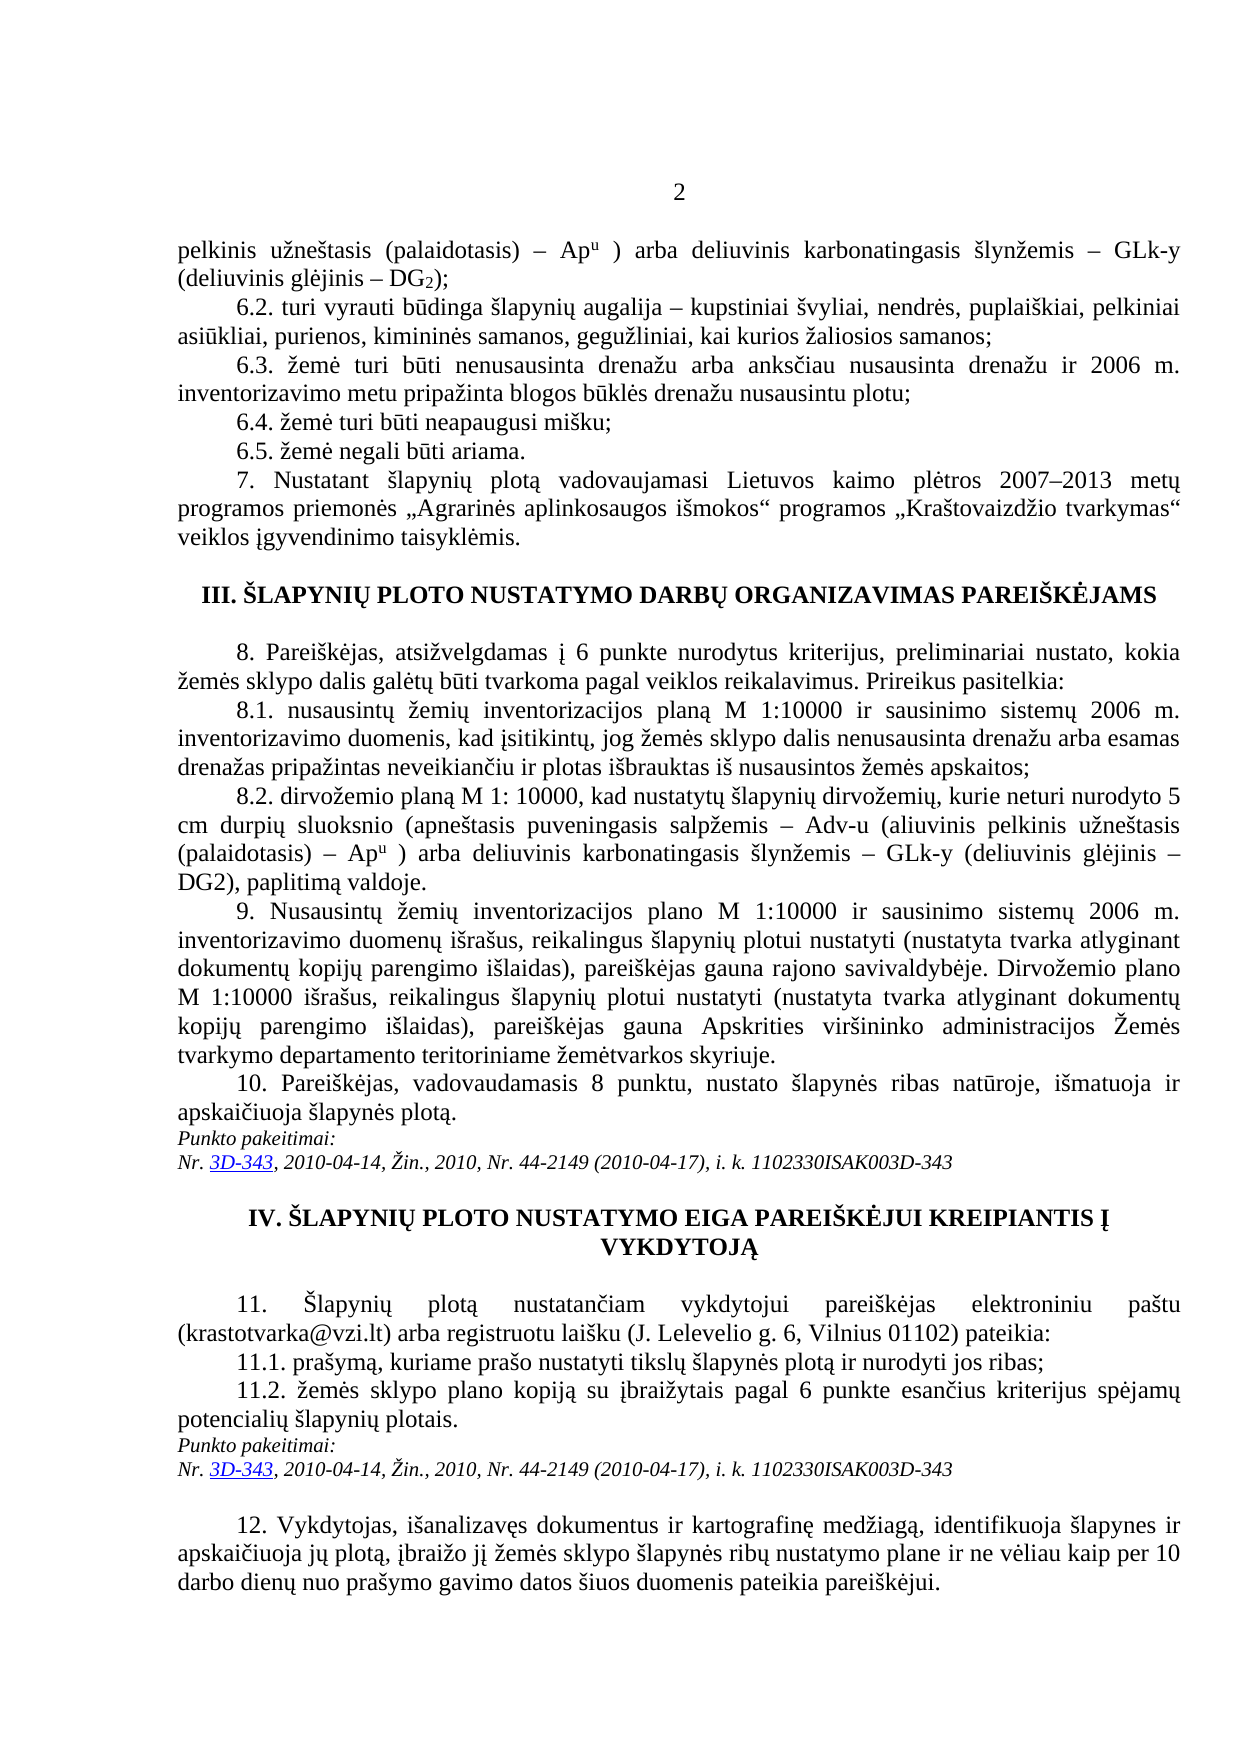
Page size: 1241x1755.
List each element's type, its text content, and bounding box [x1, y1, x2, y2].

text 9. Nusausintų žemių inventorizacijos plano M 1:10000 ir sausinimo sistemų 2006 m. inventorizavimo duomenų išrašus, reikalingus šlapynių plotui nustatyti (nustatyta tvarka atlyginant dokumentų kopijų parengimo išlaidas), pareiškėjas gauna rajono savivaldybėje. Dirvožemio plano M 1:10000 išrašus, reikalingus šlapynių plotui nustatyti (nustatyta tvarka atlyginant dokumentų kopijų parengimo išlaidas), pareiškėjas gauna Apskrities viršininko administracijos Žemės tvarkymo departamento teritoriniame žemėtvarkos skyriuje. [177, 896, 1181, 1068]
text 6.4. žemė turi būti neapaugusi mišku; [177, 407, 1181, 436]
text 6.3. žemė turi būti nenusausinta drenažu arba anksčiau nusausinta drenažu ir 2006 m. inventorizavimo metu pripažinta blogos būklės drenažu nusausintu plotu; [177, 350, 1181, 407]
text Punkto pakeitimai: [177, 1433, 1181, 1457]
text 7. Nustatant šlapynių plotą vadovaujamasi Lietuvos kaimo plėtros 2007–2013 metų programos priemonės „Agrarinės aplinkosaugos išmokos“ programos „Kraštovaizdžio tvarkymas“ veiklos įgyvendinimo taisyklėmis. [177, 465, 1181, 551]
text 11.2. žemės sklypo plano kopiją su įbraižytais pagal 6 punkte esančius kriterijus spėjamų potencialių šlapynių plotais. [177, 1375, 1181, 1433]
text 8.2. dirvožemio planą M 1: 10000, kad nustatytų šlapynių dirvožemių, kurie neturi nurodyto 5 cm durpių sluoksnio (apneštasis puveningasis salpžemis – Adv-u (aliuvinis pelkinis užneštasis (palaidotasis) – Apu ) arba deliuvinis karbonatingasis šlynžemis – GLk-y (deliuvinis glėjinis – DG2), paplitimą valdoje. [177, 781, 1181, 896]
text 8.1. nusausintų žemių inventorizacijos planą M 1:10000 ir sausinimo sistemų 2006 m. inventorizavimo duomenis, kad įsitikintų, jog žemės sklypo dalis nenusausinta drenažu arba esamas drenažas pripažintas neveikiančiu ir plotas išbrauktas iš nusausintos žemės apskaitos; [177, 695, 1181, 781]
text 11.1. prašymą, kuriame prašo nustatyti tikslų šlapynės plotą ir nurodyti jos ribas; [177, 1347, 1181, 1375]
text Punkto pakeitimai: [177, 1126, 1181, 1150]
text Nr. 3D-343, 2010-04-14, Žin., 2010, Nr. 44-2149 (2010-04-17), i. k. 1102330ISAK003D-343 [177, 1150, 1181, 1174]
text 10. Pareiškėjas, vadovaudamasis 8 punktu, nustato šlapynės ribas natūroje, išmatuoja ir apskaičiuoja šlapynės plotą. [177, 1068, 1181, 1126]
text 12. Vykdytojas, išanalizavęs dokumentus ir kartografinę medžiagą, identifikuoja šlapynes ir apskaičiuoja jų plotą, įbraižo jį žemės sklypo šlapynės ribų nustatymo plane ir ne vėliau kaip per 10 darbo dienų nuo prašymo gavimo datos šiuos duomenis pateikia pareiškėjui. [177, 1510, 1181, 1596]
text Nr. 3D-343, 2010-04-14, Žin., 2010, Nr. 44-2149 (2010-04-17), i. k. 1102330ISAK003D-343 [177, 1457, 1181, 1481]
text 8. Pareiškėjas, atsižvelgdamas į 6 punkte nurodytus kriterijus, preliminariai nustato, kokia žemės sklypo dalis galėtų būti tvarkoma pagal veiklos reikalavimus. Prireikus pasitelkia: [177, 637, 1181, 695]
text 6.2. turi vyrauti būdinga šlapynių augalija – kupstiniai švyliai, nendrės, puplaiškiai, pelkiniai asiūkliai, purienos, kimininės samanos, gegužliniai, kai kurios žaliosios samanos; [177, 292, 1181, 350]
text 6.5. žemė negali būti ariama. [177, 436, 1181, 465]
text III. ŠLAPYNIŲ PLOTO NUSTATYMO DARBŲ ORGANIZAVIMAS PAREIŠKĖJAMS [177, 580, 1181, 608]
text IV. ŠLAPYNIŲ PLOTO NUSTATYMO EIGA PAREIŠKĖJUI KREIPIANTIS Į VYKDYTOJĄ [177, 1203, 1181, 1260]
text 11. Šlapynių plotą nustatančiam vykdytojui pareiškėjas elektroniniu paštu (krastotvarka@vzi.lt) arba registruotu laišku (J. Lelevelio g. 6, Vilnius 01102) pateikia: [177, 1289, 1181, 1347]
text pelkinis užneštasis (palaidotasis) – Apu ) arba deliuvinis karbonatingasis šlynžemis – GLk-y (deliuvinis glėjinis – DG2); [177, 235, 1181, 292]
